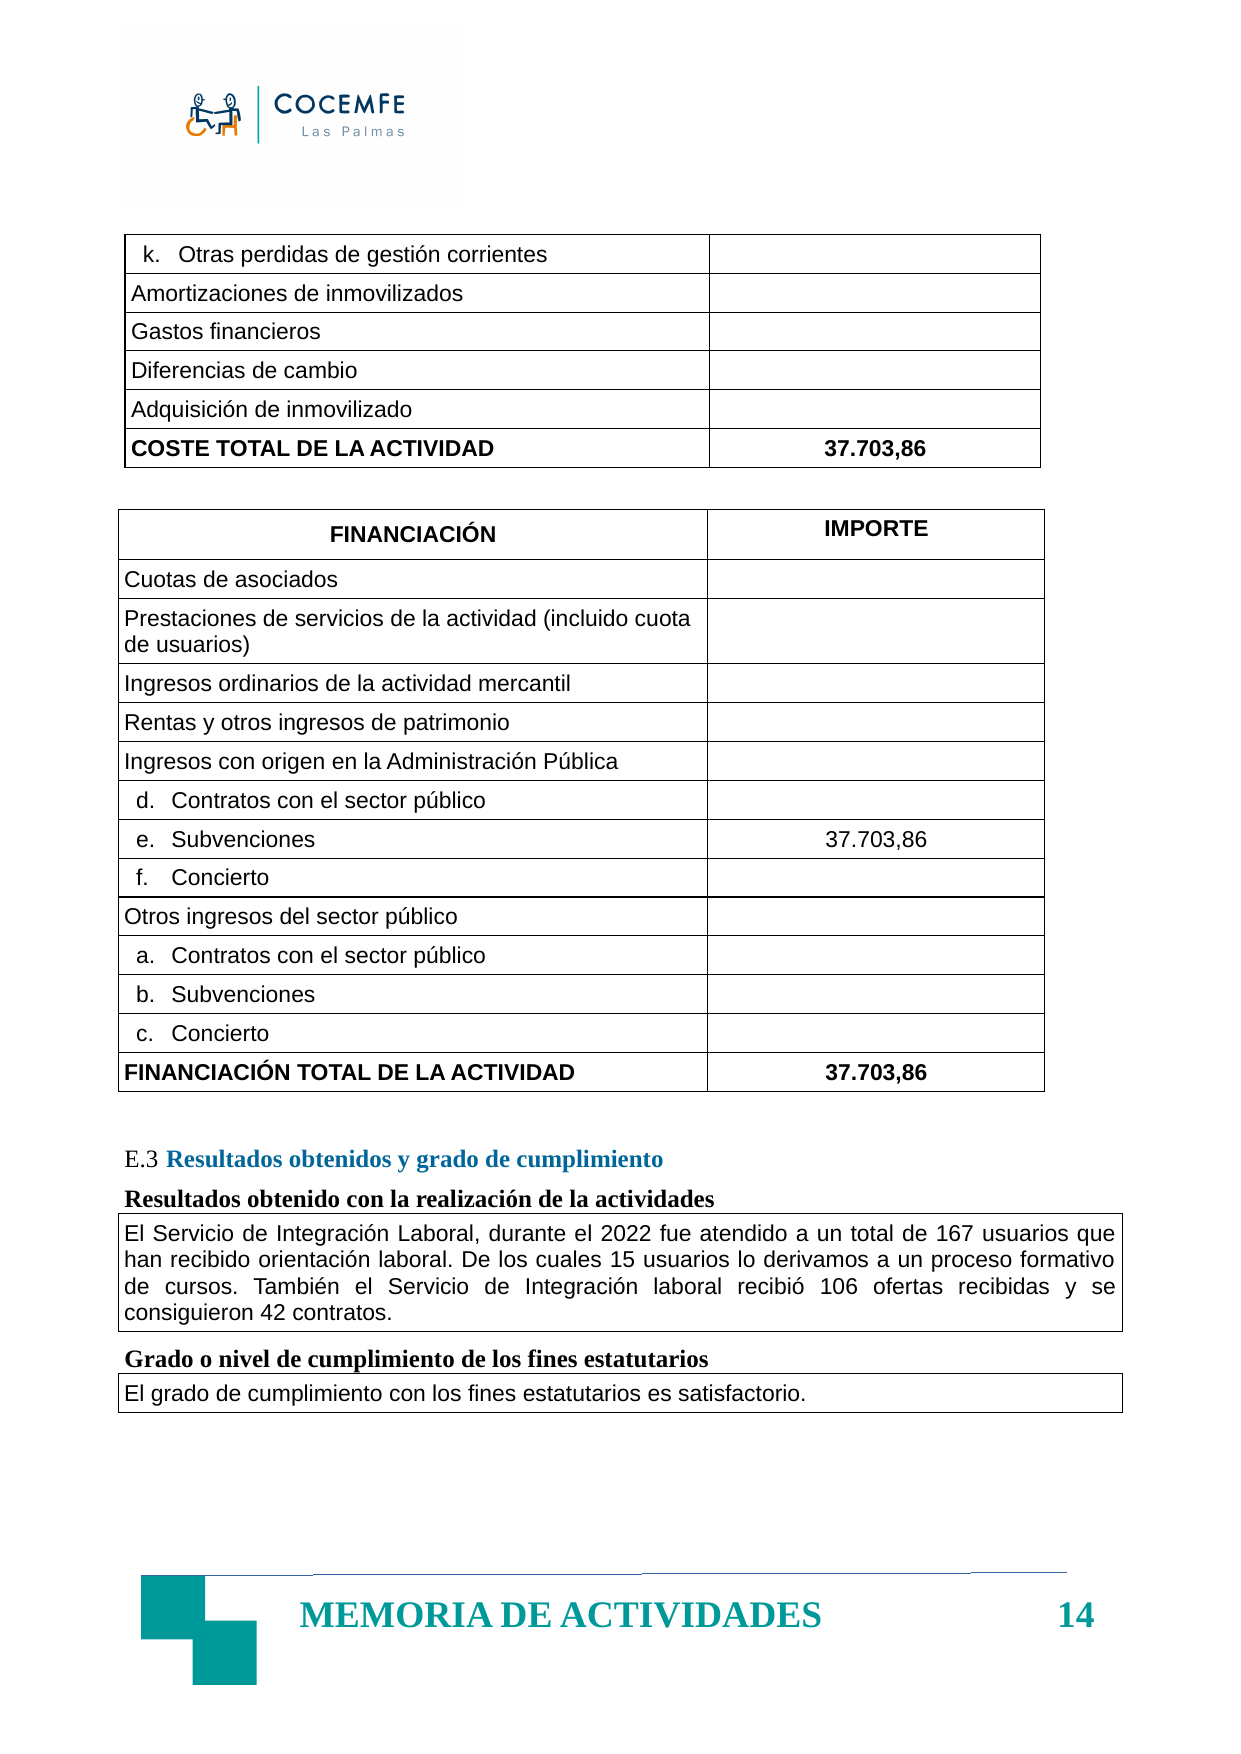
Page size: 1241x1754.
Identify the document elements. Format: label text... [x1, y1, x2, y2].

text Grado o nivel de cumplimiento de los fines estatutarios [124, 1344, 1122, 1373]
table_header El Servicio de Integración Laboral, durante el 2022 fue atendido a un total de 167 usuarios que han recibido orientación laboral. De los cuales 15 usuarios lo derivamos a un proceso formativo de cursos. También el Servicio de Integración laboral recibió 106 ofertas recibidas y se consiguieron 42 contratos. [119, 1214, 1122, 1331]
table_cell Ingresos ordinarios de la actividad mercantil [119, 664, 707, 702]
table_cell Cuotas de asociados [119, 560, 707, 598]
table_cell [708, 781, 1044, 819]
table_cell [710, 351, 1040, 389]
table_cell [708, 599, 1044, 663]
table_cell [708, 560, 1044, 598]
table_cell [708, 859, 1044, 896]
list Resultados obtenidos y grado de cumplimiento [124, 1144, 1122, 1173]
table_cell Otros ingresos del sector público [119, 898, 707, 935]
table_cell Gastos financieros [126, 313, 709, 350]
table_cell Prestaciones de servicios de la actividad (incluido cuota de usuarios) [119, 599, 707, 663]
table_cell [708, 1014, 1044, 1052]
table_cell [708, 664, 1044, 702]
picture [124, 23, 465, 207]
table_cell Contratos con el sector público [119, 936, 707, 974]
table_cell [710, 313, 1040, 350]
table_cell Contratos con el sector público [119, 781, 707, 819]
table_cell FINANCIACIÓN TOTAL DE LA ACTIVIDAD [119, 1053, 707, 1091]
table_cell Concierto [119, 1014, 707, 1052]
table_cell COSTE TOTAL DE LA ACTIVIDAD [126, 429, 709, 467]
table_header [710, 235, 1040, 273]
table_cell [708, 936, 1044, 974]
table_cell [708, 703, 1044, 741]
table_cell [708, 898, 1044, 935]
table_cell 37.703,86 [708, 820, 1044, 858]
table_header El grado de cumplimiento con los fines estatutarios es satisfactorio. [119, 1374, 1122, 1412]
text Resultados obtenido con la realización de la actividades [124, 1184, 1122, 1213]
table_header IMPORTE [708, 510, 1044, 559]
table_cell [708, 975, 1044, 1013]
table_cell [708, 742, 1044, 780]
table_cell 37.703,86 [708, 1053, 1044, 1091]
table_cell Ingresos con origen en la Administración Pública [119, 742, 707, 780]
table_cell [710, 274, 1040, 312]
table_cell Concierto [119, 859, 707, 896]
table_cell Diferencias de cambio [126, 351, 709, 389]
table_cell Amortizaciones de inmovilizados [126, 274, 709, 312]
table_cell Subvenciones [119, 975, 707, 1013]
table_cell 37.703,86 [710, 429, 1040, 467]
table_cell Subvenciones [119, 820, 707, 858]
table_cell Adquisición de inmovilizado [126, 390, 709, 428]
table_header Otras perdidas de gestión corrientes [126, 235, 709, 273]
table_cell Rentas y otros ingresos de patrimonio [119, 703, 707, 741]
table_cell [710, 390, 1040, 428]
table_header FINANCIACIÓN [119, 510, 707, 559]
